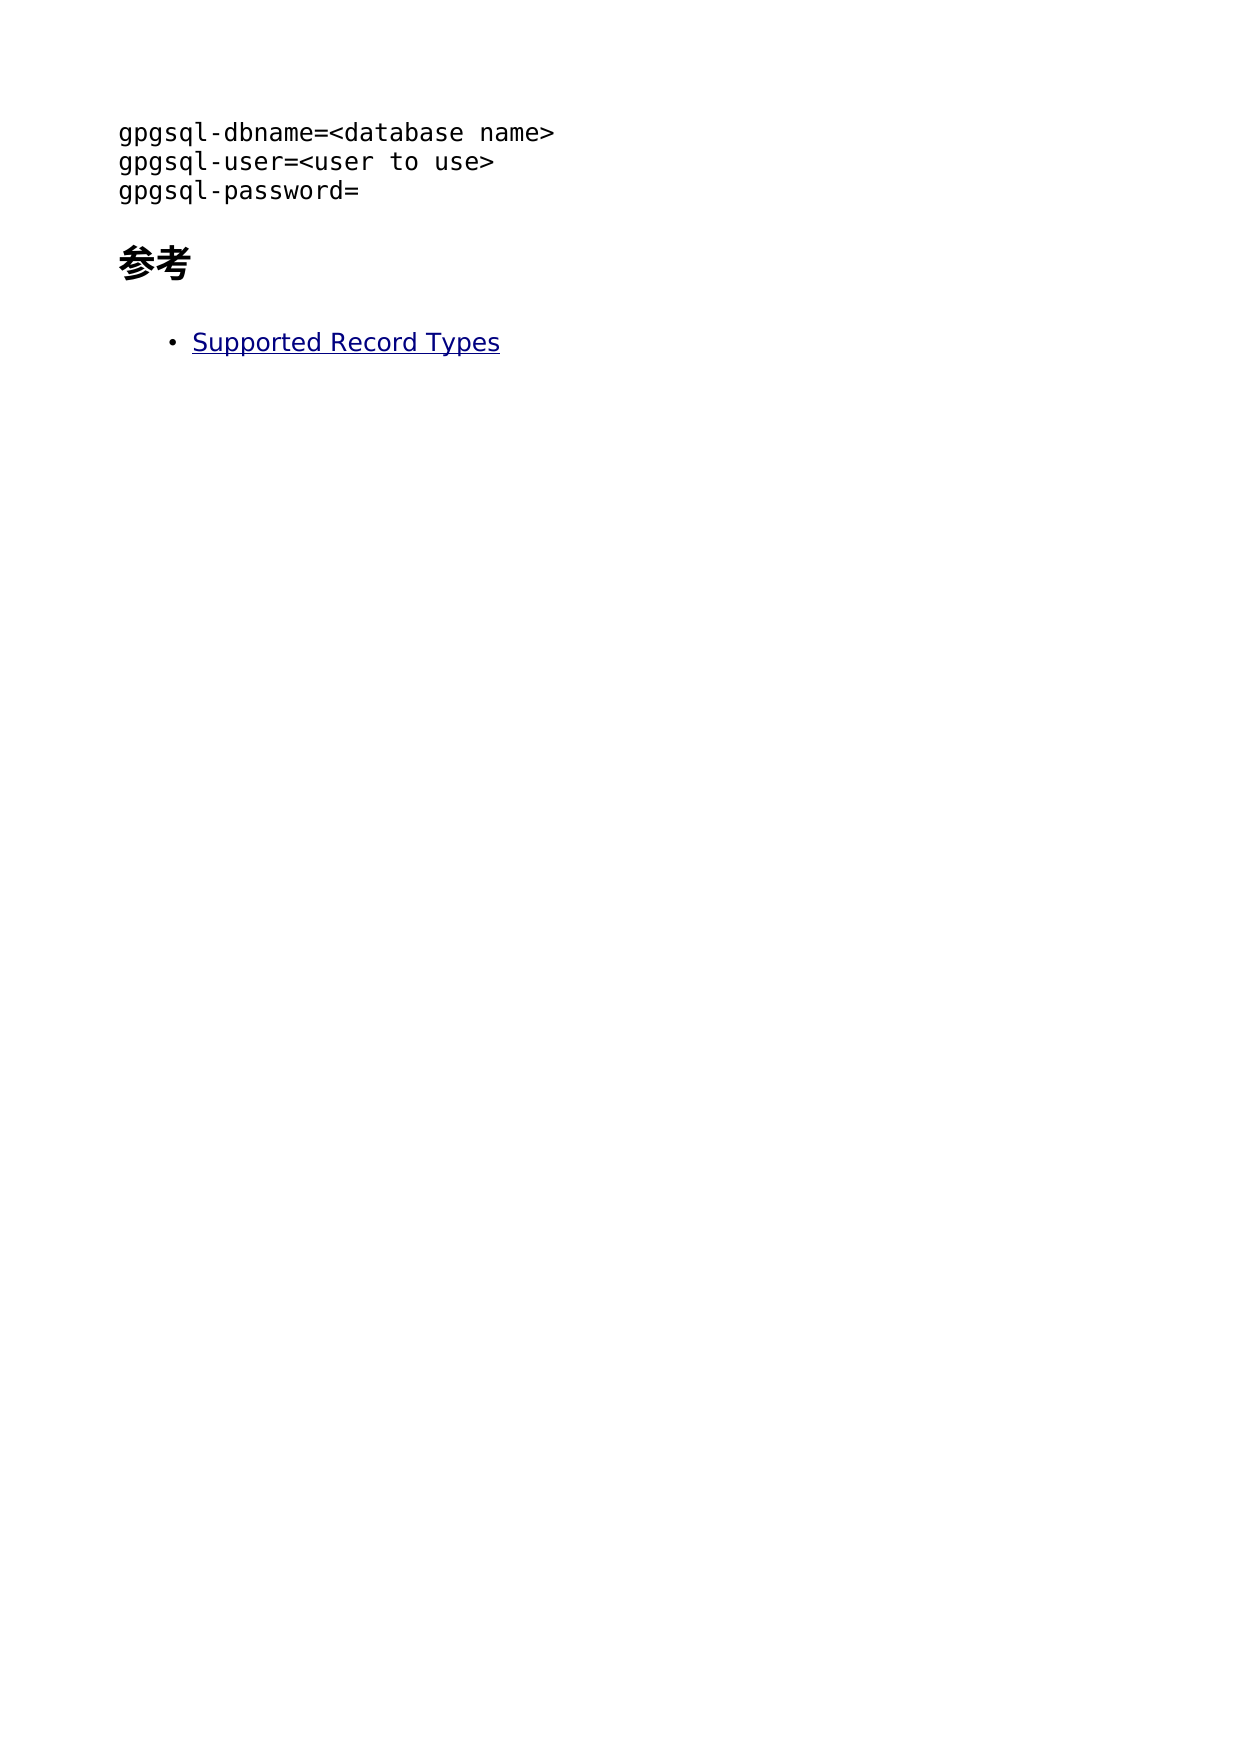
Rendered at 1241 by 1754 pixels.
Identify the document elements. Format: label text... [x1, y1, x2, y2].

text gpgsql-dbname=<database name> gpgsql-user=<user to use> gpgsql-password= [118, 118, 1122, 206]
list Supported Record Types [177, 328, 1122, 357]
subtitle 参考 [118, 242, 1122, 286]
